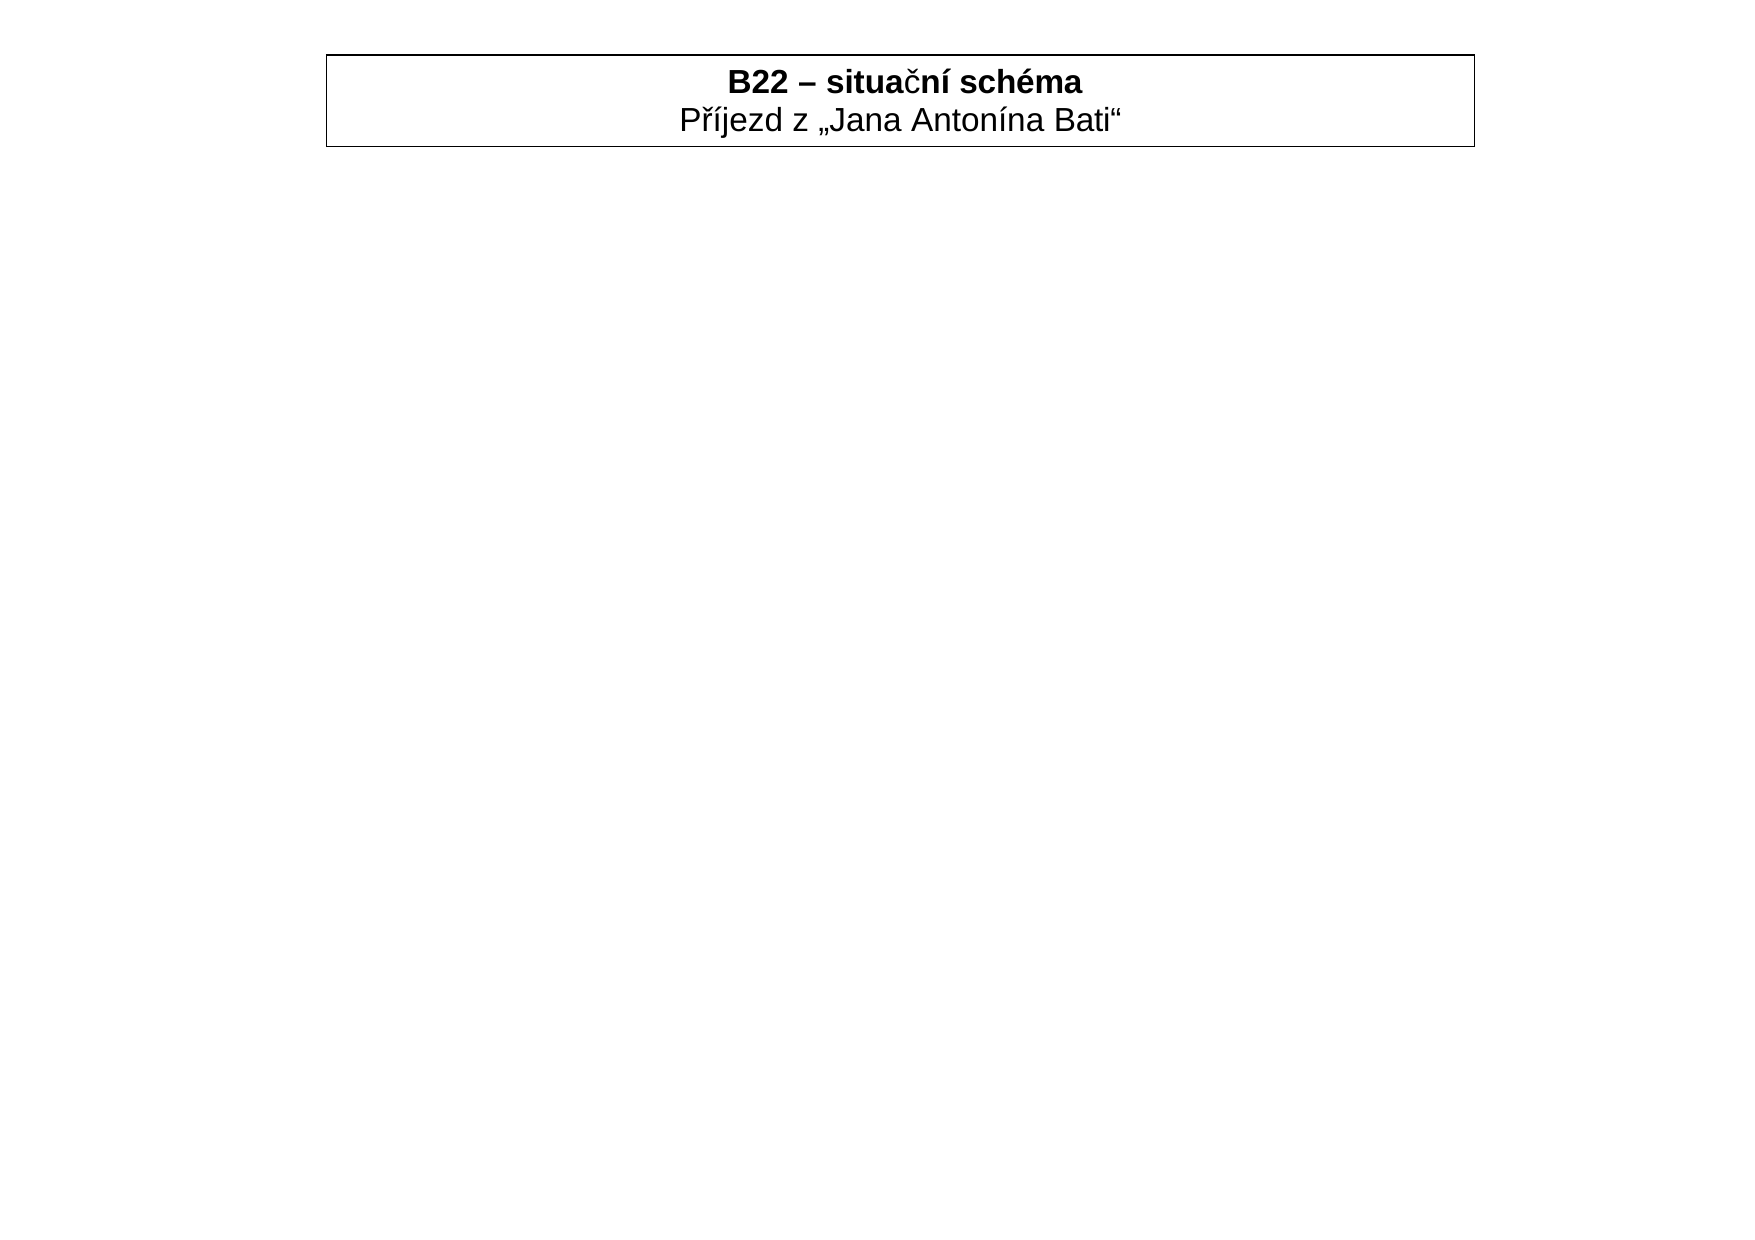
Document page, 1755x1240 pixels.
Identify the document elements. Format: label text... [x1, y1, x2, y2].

text B22 – situační schéma [327, 63, 1473, 101]
text Příjezd z „Jana Antonína Bati“ [327, 101, 1473, 139]
